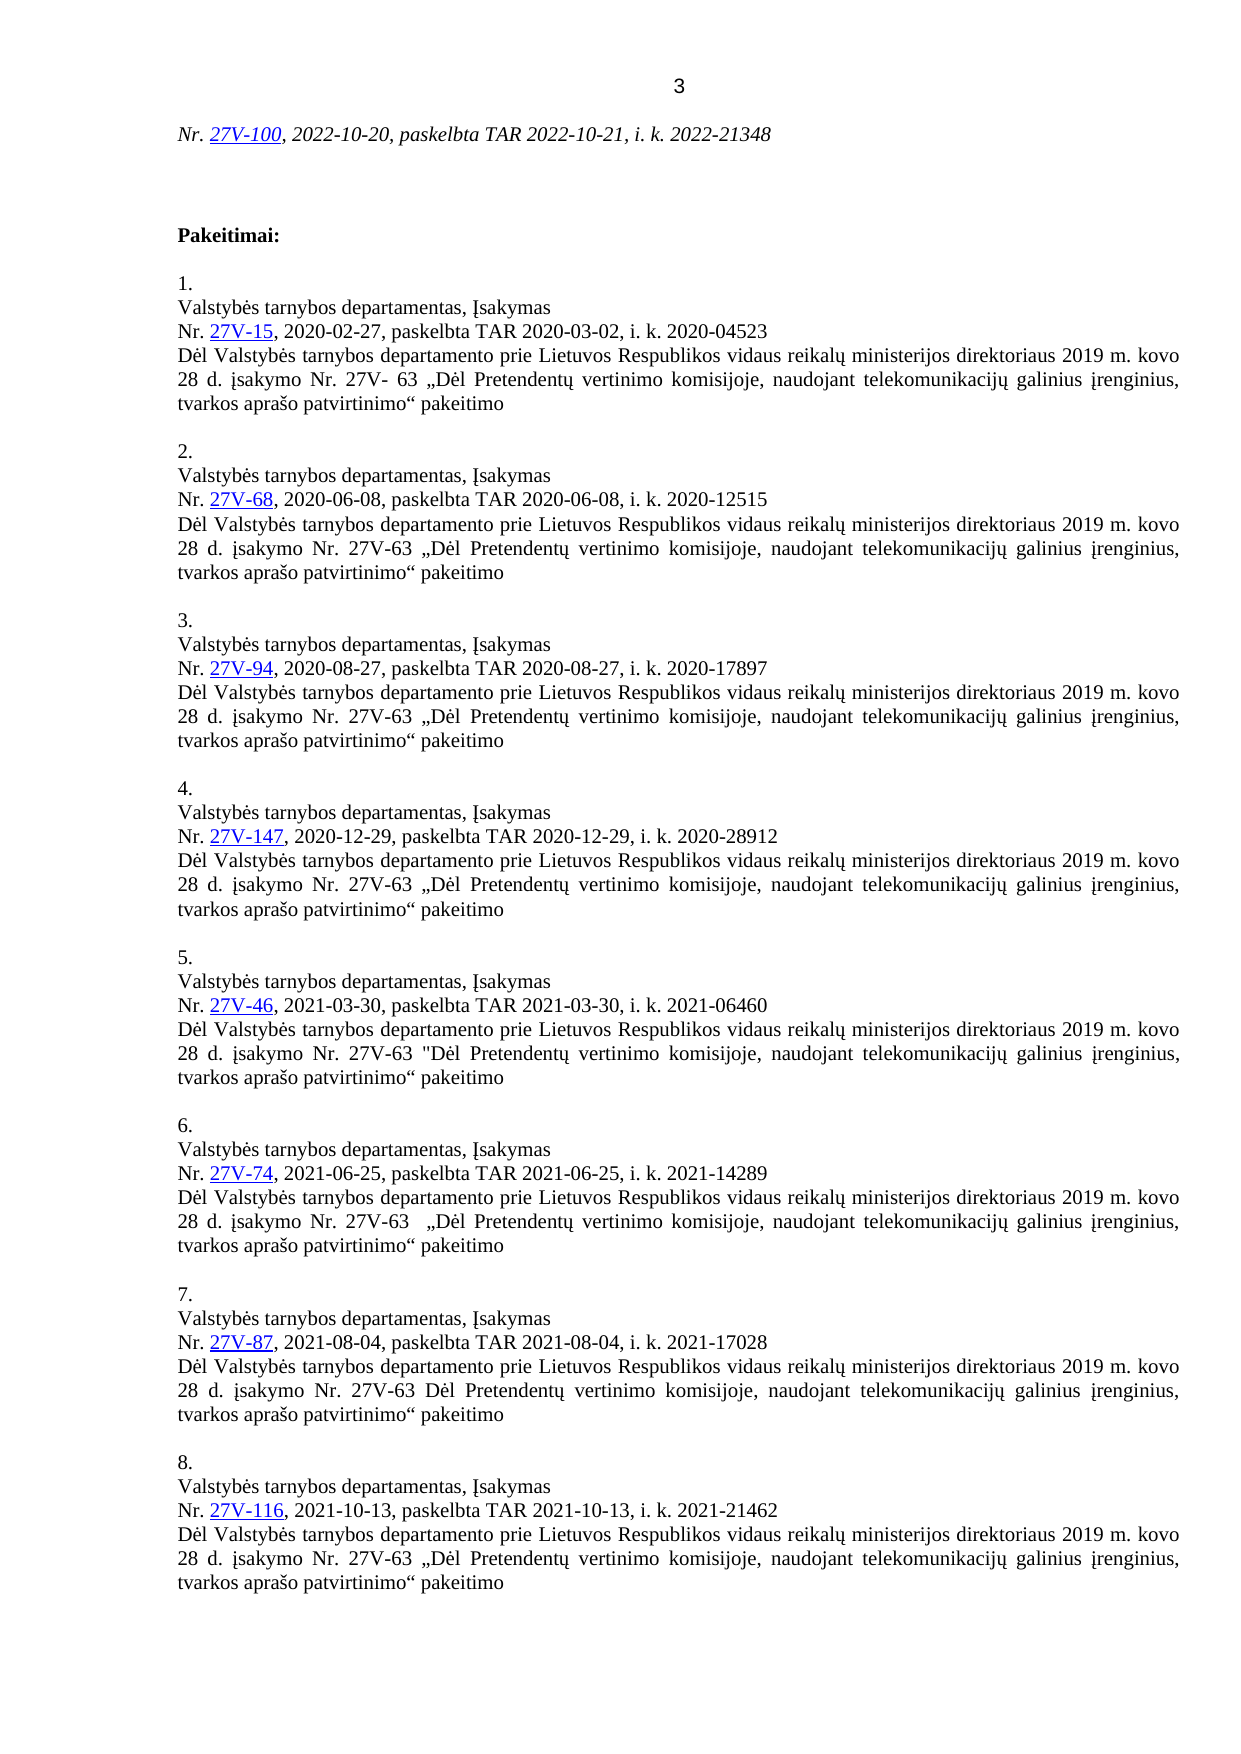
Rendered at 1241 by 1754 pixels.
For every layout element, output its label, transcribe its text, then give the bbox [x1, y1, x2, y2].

text Nr. 27V-46, 2021-03-30, paskelbta TAR 2021-03-30, i. k. 2021-06460 [177, 993, 1181, 1017]
text Nr. 27V-15, 2020-02-27, paskelbta TAR 2020-03-02, i. k. 2020-04523 [177, 319, 1181, 343]
text Dėl Valstybės tarnybos departamento prie Lietuvos Respublikos vidaus reikalų ministerijos direktoriaus 2019 m. kovo 28 d. įsakymo Nr. 27V-63 „Dėl Pretendentų vertinimo komisijoje, naudojant telekomunikacijų galinius įrenginius, tvarkos aprašo patvirtinimo“ pakeitimo [177, 680, 1181, 752]
text Valstybės tarnybos departamentas, Įsakymas [177, 969, 1181, 993]
text Valstybės tarnybos departamentas, Įsakymas [177, 463, 1181, 487]
text 3. [177, 608, 1181, 632]
text Valstybės tarnybos departamentas, Įsakymas [177, 800, 1181, 824]
text Pakeitimai: [177, 223, 1181, 247]
text 1. [177, 271, 1181, 295]
text 2. [177, 439, 1181, 463]
text Nr. 27V-74, 2021-06-25, paskelbta TAR 2021-06-25, i. k. 2021-14289 [177, 1161, 1181, 1185]
text Nr. 27V-147, 2020-12-29, paskelbta TAR 2020-12-29, i. k. 2020-28912 [177, 824, 1181, 848]
text Nr. 27V-116, 2021-10-13, paskelbta TAR 2021-10-13, i. k. 2021-21462 [177, 1498, 1181, 1522]
text 4. [177, 776, 1181, 800]
text Dėl Valstybės tarnybos departamento prie Lietuvos Respublikos vidaus reikalų ministerijos direktoriaus 2019 m. kovo 28 d. įsakymo Nr. 27V-63 „Dėl Pretendentų vertinimo komisijoje, naudojant telekomunikacijų galinius įrenginius, tvarkos aprašo patvirtinimo“ pakeitimo [177, 511, 1181, 584]
text 8. [177, 1450, 1181, 1474]
text Dėl Valstybės tarnybos departamento prie Lietuvos Respublikos vidaus reikalų ministerijos direktoriaus 2019 m. kovo 28 d. įsakymo Nr. 27V-63 "Dėl Pretendentų vertinimo komisijoje, naudojant telekomunikacijų galinius įrenginius, tvarkos aprašo patvirtinimo“ pakeitimo [177, 1017, 1181, 1089]
text Valstybės tarnybos departamentas, Įsakymas [177, 295, 1181, 319]
text Dėl Valstybės tarnybos departamento prie Lietuvos Respublikos vidaus reikalų ministerijos direktoriaus 2019 m. kovo 28 d. įsakymo Nr. 27V- 63 „Dėl Pretendentų vertinimo komisijoje, naudojant telekomunikacijų galinius įrenginius, tvarkos aprašo patvirtinimo“ pakeitimo [177, 343, 1181, 415]
text Valstybės tarnybos departamentas, Įsakymas [177, 632, 1181, 656]
text Valstybės tarnybos departamentas, Įsakymas [177, 1474, 1181, 1498]
text Dėl Valstybės tarnybos departamento prie Lietuvos Respublikos vidaus reikalų ministerijos direktoriaus 2019 m. kovo 28 d. įsakymo Nr. 27V-63 „Dėl Pretendentų vertinimo komisijoje, naudojant telekomunikacijų galinius įrenginius, tvarkos aprašo patvirtinimo“ pakeitimo [177, 1185, 1181, 1257]
text Nr. 27V-68, 2020-06-08, paskelbta TAR 2020-06-08, i. k. 2020-12515 [177, 487, 1181, 511]
text 5. [177, 944, 1181, 969]
text Dėl Valstybės tarnybos departamento prie Lietuvos Respublikos vidaus reikalų ministerijos direktoriaus 2019 m. kovo 28 d. įsakymo Nr. 27V-63 Dėl Pretendentų vertinimo komisijoje, naudojant telekomunikacijų galinius įrenginius, tvarkos aprašo patvirtinimo“ pakeitimo [177, 1354, 1181, 1426]
text Nr. 27V-100, 2022-10-20, paskelbta TAR 2022-10-21, i. k. 2022-21348 [177, 122, 1181, 146]
text Nr. 27V-94, 2020-08-27, paskelbta TAR 2020-08-27, i. k. 2020-17897 [177, 656, 1181, 680]
text 6. [177, 1113, 1181, 1137]
text Valstybės tarnybos departamentas, Įsakymas [177, 1137, 1181, 1161]
text Dėl Valstybės tarnybos departamento prie Lietuvos Respublikos vidaus reikalų ministerijos direktoriaus 2019 m. kovo 28 d. įsakymo Nr. 27V-63 „Dėl Pretendentų vertinimo komisijoje, naudojant telekomunikacijų galinius įrenginius, tvarkos aprašo patvirtinimo“ pakeitimo [177, 1522, 1181, 1594]
text Dėl Valstybės tarnybos departamento prie Lietuvos Respublikos vidaus reikalų ministerijos direktoriaus 2019 m. kovo 28 d. įsakymo Nr. 27V-63 „Dėl Pretendentų vertinimo komisijoje, naudojant telekomunikacijų galinius įrenginius, tvarkos aprašo patvirtinimo“ pakeitimo [177, 848, 1181, 921]
text 7. [177, 1281, 1181, 1306]
text Valstybės tarnybos departamentas, Įsakymas [177, 1306, 1181, 1329]
text Nr. 27V-87, 2021-08-04, paskelbta TAR 2021-08-04, i. k. 2021-17028 [177, 1329, 1181, 1354]
